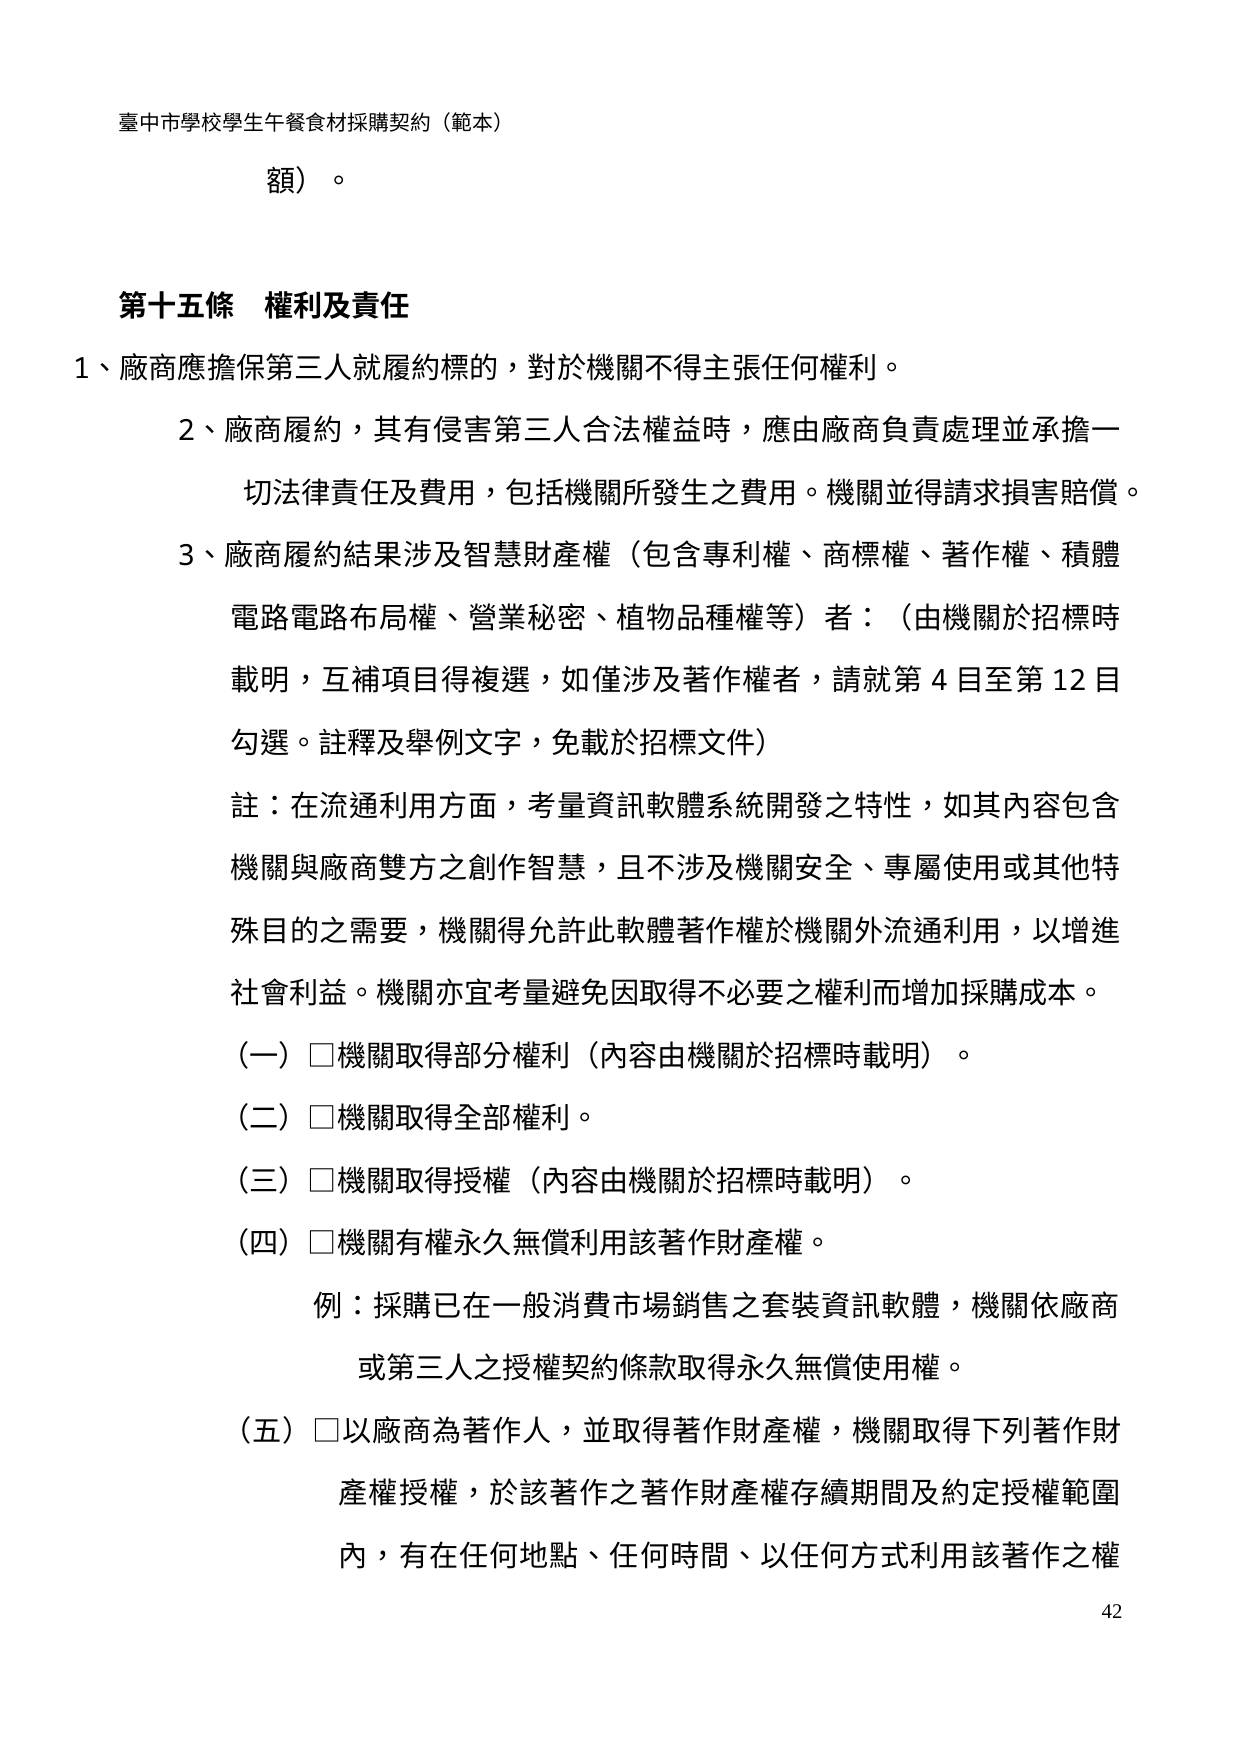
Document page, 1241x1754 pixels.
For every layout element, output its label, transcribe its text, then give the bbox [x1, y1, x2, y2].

text （四）□機關有權永久無償利用該著作財產權。 [118, 1199, 1122, 1262]
text 註：在流通利用方面，考量資訊軟體系統開發之特性，如其內容包含機關與廠商雙方之創作智慧，且不涉及機關安全、專屬使用或其他特殊目的之需要，機關得允許此軟體著作權於機關外流通利用，以增進社會利益。機關亦宜考量避免因取得不必要之權利而增加採購成本。 [231, 762, 1122, 1012]
list 廠商應擔保第三人就履約標的，對於機關不得主張任何權利。 [73, 324, 1126, 387]
text （三）□機關取得授權（內容由機關於招標時載明）。 [118, 1137, 1122, 1199]
text （一）□機關取得部分權利（內容由機關於招標時載明）。 [118, 1012, 1122, 1074]
text 例：採購已在一般消費市場銷售之套裝資訊軟體，機關依廠商或第三人之授權契約條款取得永久無償使用權。 [313, 1262, 1122, 1387]
list 本條所稱「契約價金總額」為：□結算驗收證明書所載結算總價，並加計可歸責於廠商之驗收扣款金額；□原契約總金額（由機關於招標時勾選；未勾選者，為第1選項）。有契約變更之情形者，雙方得就變更之部分另為協議（例如契約變更新增項目或數量之金額）。 [177, 137, 1122, 199]
text （五）□以廠商為著作人，並取得著作財產權，機關取得下列著作財產權授權，於該著作之著作財產權存續期間及約定授權範圍內，有在任何地點、任何時間、以任何方式利用該著作之權利，廠商不得撤銷此項授權，且機關不須因此支付任何費用。（項目由機關於招標時勾選） [222, 1387, 1122, 1574]
list 廠商履約結果涉及智慧財產權（包含專利權、商標權、著作權、積體電路電路布局權、營業秘密、植物品種權等）者：（由機關於招標時載明，互補項目得複選，如僅涉及著作權者，請就第4目至第12目勾選。註釋及舉例文字，免載於招標文件） [177, 512, 1122, 762]
text （二）□機關取得全部權利。 [118, 1074, 1122, 1137]
text 第十五條 權利及責任 [118, 262, 1126, 324]
list 廠商履約，其有侵害第三人合法權益時，應由廠商負責處理並承擔一切法律責任及費用，包括機關所發生之費用。機關並得請求損害賠償。 [177, 387, 1122, 512]
